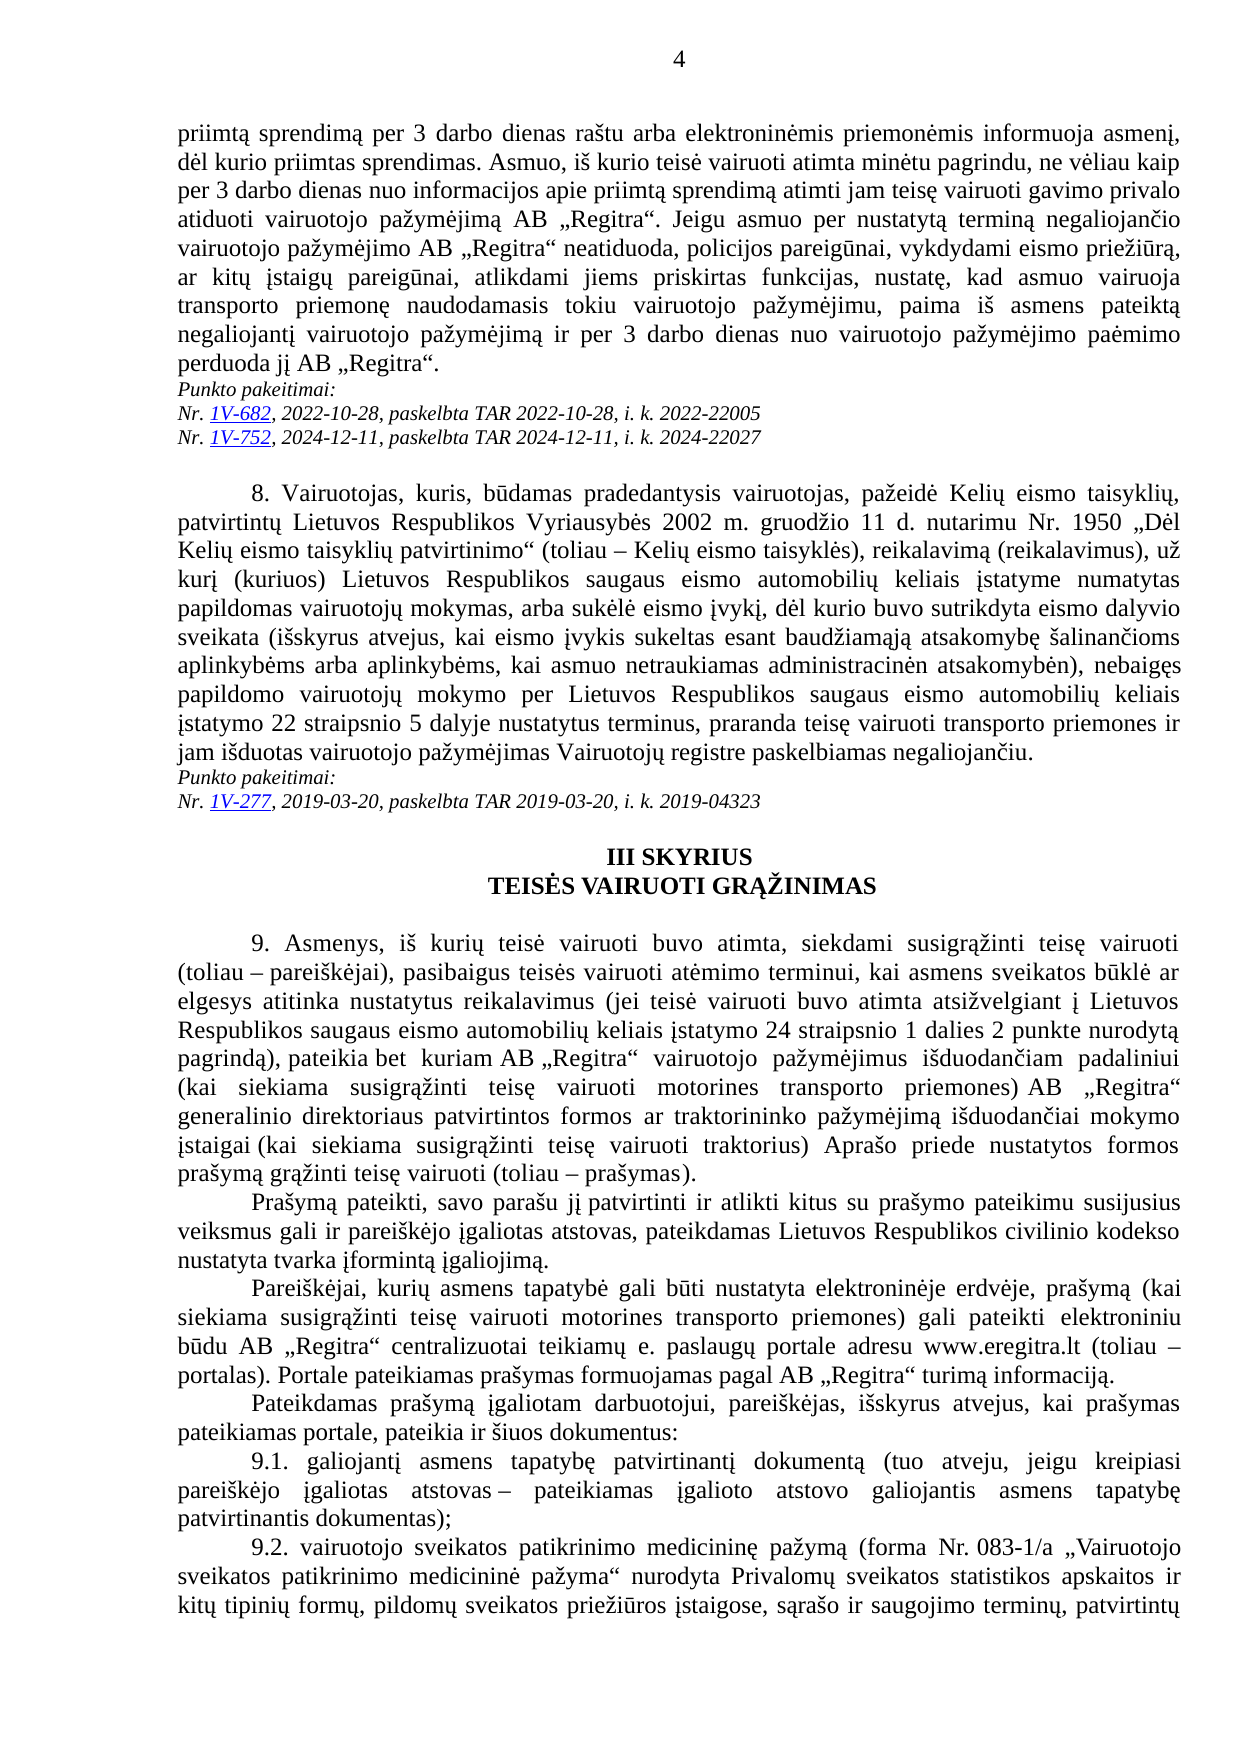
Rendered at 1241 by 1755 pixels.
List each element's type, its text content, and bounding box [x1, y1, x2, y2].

text 9.1. galiojantį asmens tapatybę patvirtinantį dokumentą (tuo atveju, jeigu kreipiasi pareiškėjo įgaliotas atstovas – pateikiamas įgalioto atstovo galiojantis asmens tapatybę patvirtinantis dokumentas); [177, 1446, 1181, 1532]
text TEISĖS VAIRUOTI GRĄŽINIMAS [177, 871, 1181, 900]
text Punkto pakeitimai: [177, 377, 1181, 401]
text Pateikdamas prašymą įgaliotam darbuotojui, pareiškėjas, išskyrus atvejus, kai prašymas pateikiamas portale, pateikia ir šiuos dokumentus: [177, 1388, 1181, 1446]
text Nr. 1V-752, 2024-12-11, paskelbta TAR 2024-12-11, i. k. 2024-22027 [177, 425, 1181, 449]
text 9. Asmenys, iš kurių teisė vairuoti buvo atimta, siekdami susigrąžinti teisę vairuoti (toliau – pareiškėjai), pasibaigus teisės vairuoti atėmimo terminui, kai asmens sveikatos būklė ar elgesys atitinka nustatytus reikalavimus (jei teisė vairuoti buvo atimta atsižvelgiant į Lietuvos Respublikos saugaus eismo automobilių keliais įstatymo 24 straipsnio 1 dalies 2 punkte nurodytą pagrindą), pateikia bet kuriam AB „Regitra“ vairuotojo pažymėjimus išduodančiam padaliniui (kai siekiama susigrąžinti teisę vairuoti motorines transporto priemones) AB „Regitra“ generalinio direktoriaus patvirtintos formos ar traktorininko pažymėjimą išduodančiai mokymo įstaigai (kai siekiama susigrąžinti teisę vairuoti traktorius) Aprašo priede nustatytos formos prašymą grąžinti teisę vairuoti (toliau – prašymas). [177, 928, 1181, 1187]
text Prašymą pateikti, savo parašu jį patvirtinti ir atlikti kitus su prašymo pateikimu susijusius veiksmus gali ir pareiškėjo įgaliotas atstovas, pateikdamas Lietuvos Respublikos civilinio kodekso nustatyta tvarka įformintą įgaliojimą. [177, 1187, 1181, 1273]
text priimtą sprendimą per 3 darbo dienas raštu arba elektroninėmis priemonėmis informuoja asmenį, dėl kurio priimtas sprendimas. Asmuo, iš kurio teisė vairuoti atimta minėtu pagrindu, ne vėliau kaip per 3 darbo dienas nuo informacijos apie priimtą sprendimą atimti jam teisę vairuoti gavimo privalo atiduoti vairuotojo pažymėjimą AB „Regitra“. Jeigu asmuo per nustatytą terminą negaliojančio vairuotojo pažymėjimo AB „Regitra“ neatiduoda, policijos pareigūnai, vykdydami eismo priežiūrą, ar kitų įstaigų pareigūnai, atlikdami jiems priskirtas funkcijas, nustatę, kad asmuo vairuoja transporto priemonę naudodamasis tokiu vairuotojo pažymėjimu, paima iš asmens pateiktą negaliojantį vairuotojo pažymėjimą ir per 3 darbo dienas nuo vairuotojo pažymėjimo paėmimo perduoda jį AB „Regitra“. [177, 118, 1181, 377]
text Punkto pakeitimai: [177, 765, 1181, 789]
text 9.2. vairuotojo sveikatos patikrinimo medicininę pažymą (forma Nr. 083-1/a „Vairuotojo sveikatos patikrinimo medicininė pažyma“ nurodyta Privalomų sveikatos statistikos apskaitos ir kitų tipinių formų, pildomų sveikatos priežiūros įstaigose, sąrašo ir saugojimo terminų, patvirtintų [177, 1532, 1181, 1618]
text 8. Vairuotojas, kuris, būdamas pradedantysis vairuotojas, pažeidė Kelių eismo taisyklių, patvirtintų Lietuvos Respublikos Vyriausybės 2002 m. gruodžio 11 d. nutarimu Nr. 1950 „Dėl Kelių eismo taisyklių patvirtinimo“ (toliau – Kelių eismo taisyklės), reikalavimą (reikalavimus), už kurį (kuriuos) Lietuvos Respublikos saugaus eismo automobilių keliais įstatyme numatytas papildomas vairuotojų mokymas, arba sukėlė eismo įvykį, dėl kurio buvo sutrikdyta eismo dalyvio sveikata (išskyrus atvejus, kai eismo įvykis sukeltas esant baudžiamąją atsakomybę šalinančioms aplinkybėms arba aplinkybėms, kai asmuo netraukiamas administracinėn atsakomybėn), nebaigęs papildomo vairuotojų mokymo per Lietuvos Respublikos saugaus eismo automobilių keliais įstatymo 22 straipsnio 5 dalyje nustatytus terminus, praranda teisę vairuoti transporto priemones ir jam išduotas vairuotojo pažymėjimas Vairuotojų registre paskelbiamas negaliojančiu. [177, 478, 1181, 765]
text Nr. 1V-277, 2019-03-20, paskelbta TAR 2019-03-20, i. k. 2019-04323 [177, 789, 1181, 813]
text Nr. 1V-682, 2022-10-28, paskelbta TAR 2022-10-28, i. k. 2022-22005 [177, 401, 1181, 425]
text III SKYRIUS [177, 842, 1181, 871]
text Pareiškėjai, kurių asmens tapatybė gali būti nustatyta elektroninėje erdvėje, prašymą (kai siekiama susigrąžinti teisę vairuoti motorines transporto priemones) gali pateikti elektroniniu būdu AB „Regitra“ centralizuotai teikiamų e. paslaugų portale adresu www.eregitra.lt (toliau – portalas). Portale pateikiamas prašymas formuojamas pagal AB „Regitra“ turimą informaciją. [177, 1273, 1181, 1388]
